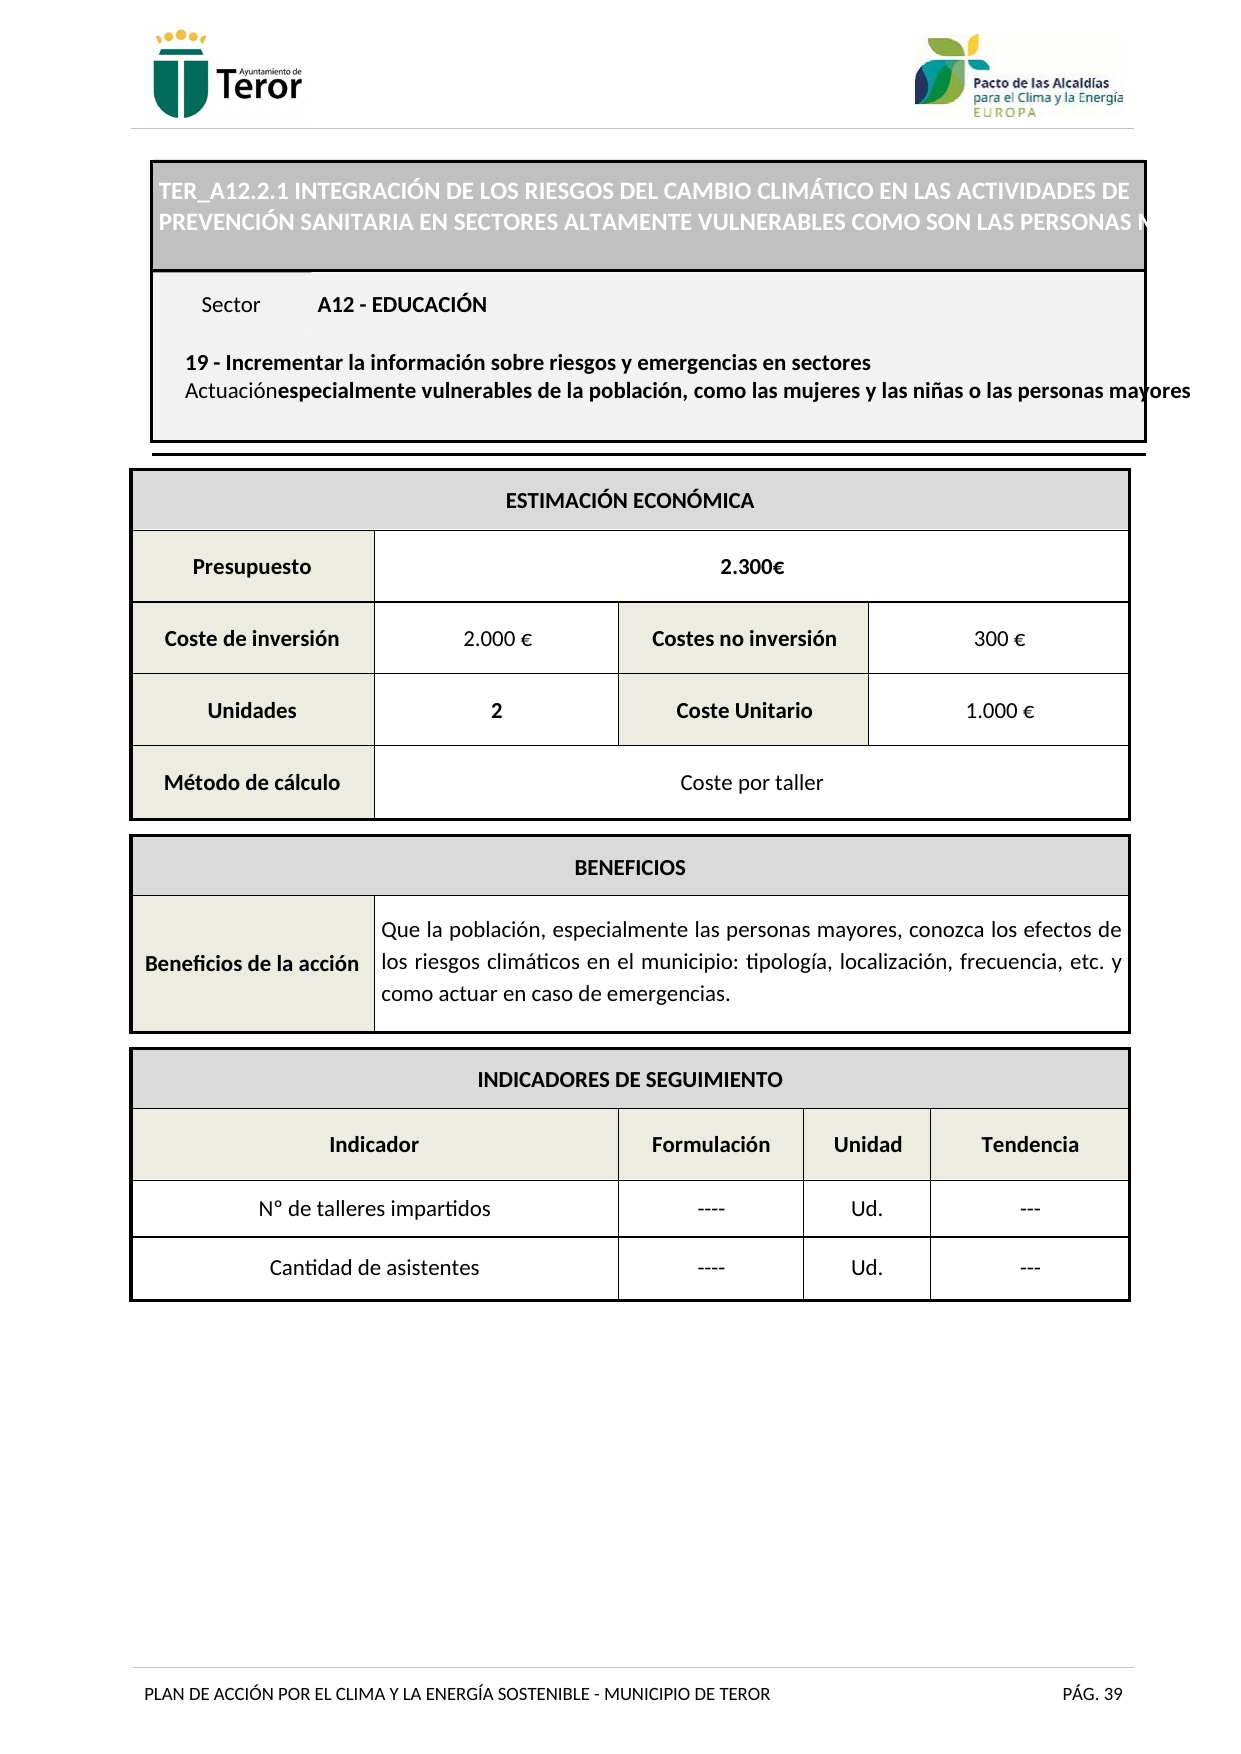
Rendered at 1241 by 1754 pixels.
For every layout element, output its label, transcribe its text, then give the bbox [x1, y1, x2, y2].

picture [144, 23, 316, 127]
table_cell ---- [619, 1238, 803, 1298]
table_cell Tendencia [931, 1109, 1128, 1179]
table_cell Cantidad de asistentes [133, 1238, 618, 1298]
table_cell 300 € [869, 603, 1128, 673]
table_cell Formulación [619, 1109, 803, 1179]
table_cell Ud. [804, 1238, 930, 1298]
table_cell 1.000 € [869, 674, 1128, 745]
table_cell Coste Unitario [619, 674, 868, 745]
table_cell --- [931, 1181, 1128, 1236]
table_cell Beneficios de la acción [133, 896, 374, 1031]
table_cell Costes no inversión [619, 603, 868, 673]
table_cell Coste por taller [375, 746, 1128, 818]
table_cell Indicador [133, 1109, 618, 1179]
table_cell Unidades [133, 674, 374, 745]
table_cell [131, 1034, 1129, 1047]
table_cell Nº de talleres impartidos [133, 1181, 618, 1236]
table_cell Método de cálculo [133, 746, 374, 818]
table_cell Presupuesto [133, 531, 374, 601]
table_cell Que la población, especialmente las personas mayores, conozca los efectos de los riesgos climáticos en el municipio: tipología, localización, frecuencia, etc. y como actuar en caso de emergencias. [375, 896, 1128, 1031]
table_cell Unidad [804, 1109, 930, 1179]
table_cell 2 [375, 674, 618, 745]
picture [915, 34, 1123, 117]
table_cell Ud. [804, 1181, 930, 1236]
table_header ESTIMACIÓN ECONÓMICA [133, 471, 1128, 529]
table_cell [131, 821, 1129, 834]
table_cell --- [931, 1238, 1128, 1298]
table_cell Coste de inversión [133, 603, 374, 673]
table_cell ---- [619, 1181, 803, 1236]
table_cell 2.300€ [375, 531, 1128, 601]
table_cell INDICADORES DE SEGUIMIENTO [133, 1050, 1128, 1108]
table_cell 2.000 € [375, 603, 618, 673]
table_cell BENEFICIOS [133, 837, 1128, 895]
